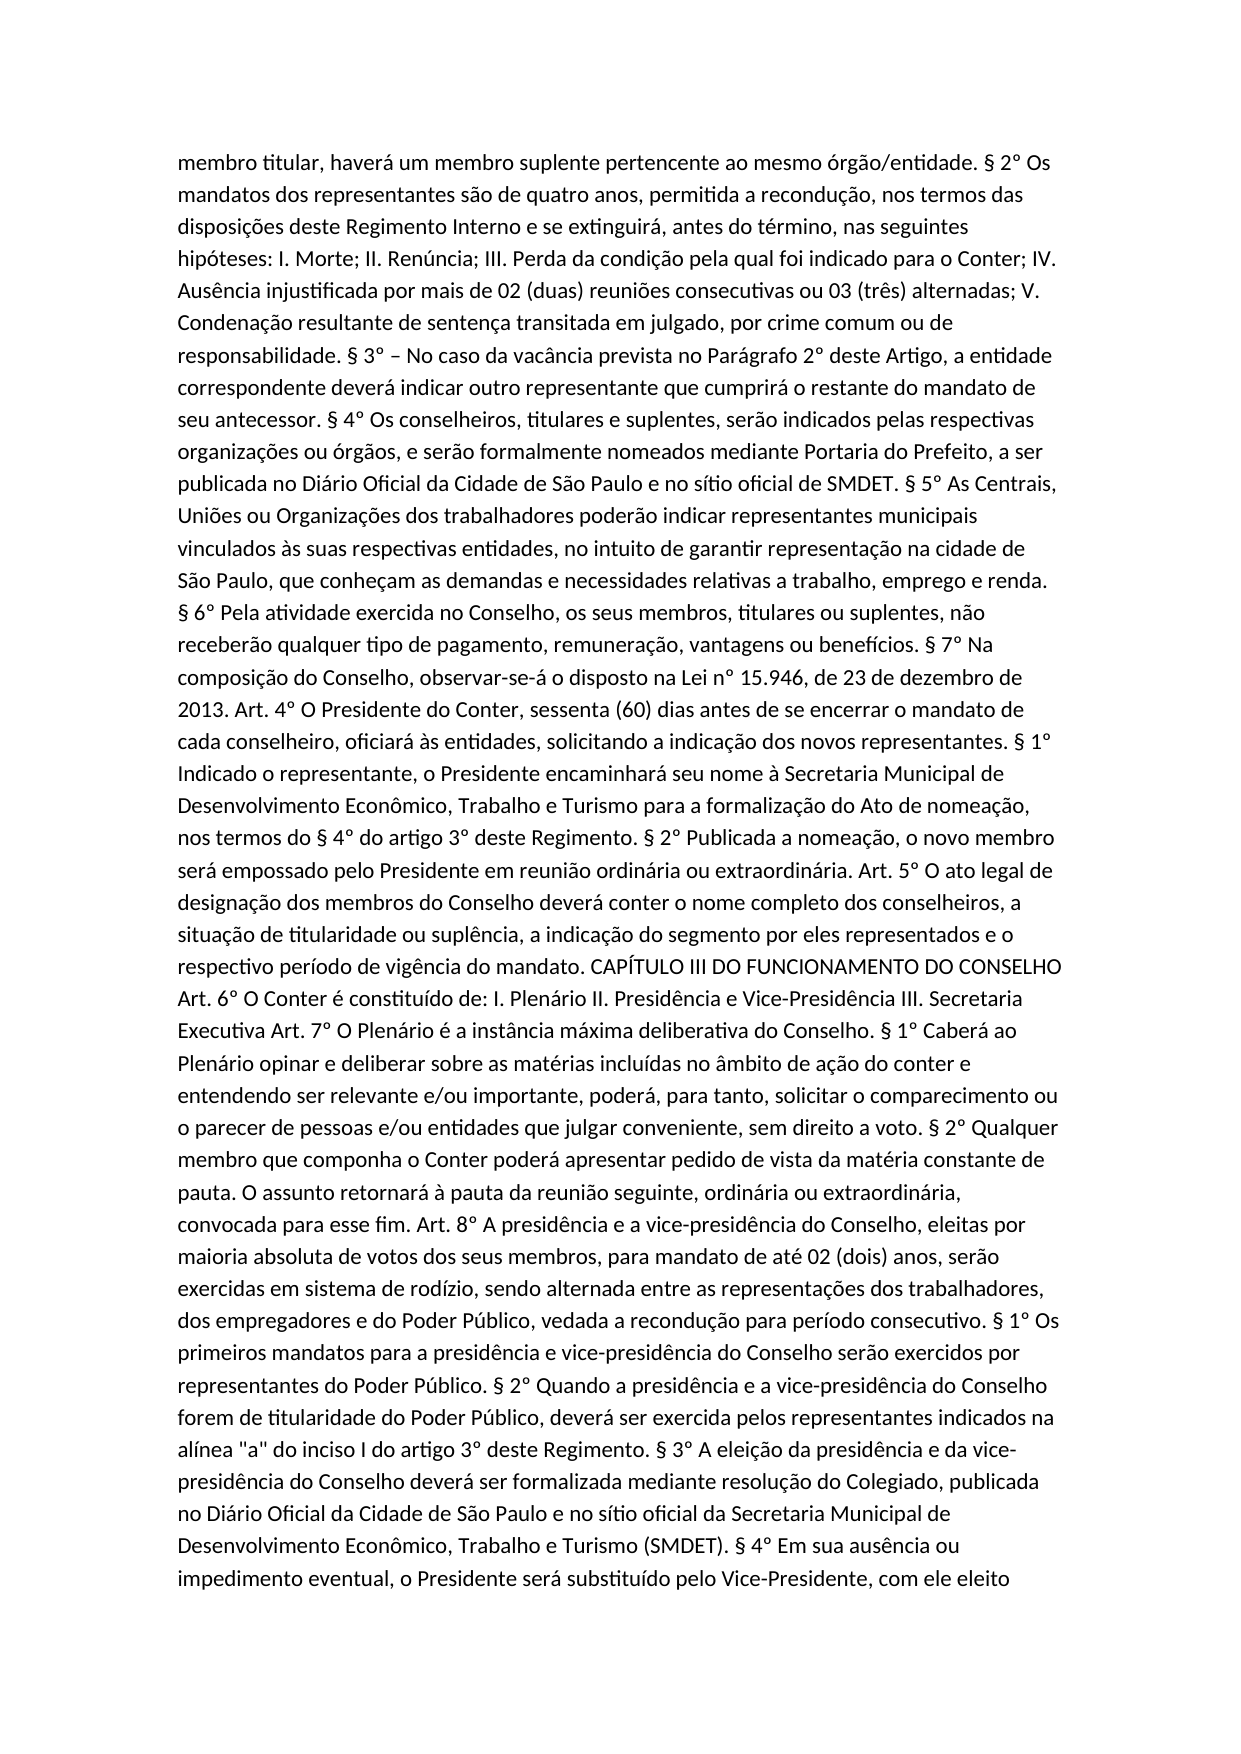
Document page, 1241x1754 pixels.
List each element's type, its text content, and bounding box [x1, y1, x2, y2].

text membro titular, haverá um membro suplente pertencente ao mesmo órgão/entidade. § 2º Os mandatos dos representantes são de quatro anos, permitida a recondução, nos termos das disposições deste Regimento Interno e se extinguirá, antes do término, nas seguintes hipóteses: I. Morte; II. Renúncia; III. Perda da condição pela qual foi indicado para o Conter; IV. Ausência injustificada por mais de 02 (duas) reuniões consecutivas ou 03 (três) alternadas; V. Condenação resultante de sentença transitada em julgado, por crime comum ou de responsabilidade. § 3º – No caso da vacância prevista no Parágrafo 2º deste Artigo, a entidade correspondente deverá indicar outro representante que cumprirá o restante do mandato de seu antecessor. § 4º Os conselheiros, titulares e suplentes, serão indicados pelas respectivas organizações ou órgãos, e serão formalmente nomeados mediante Portaria do Prefeito, a ser publicada no Diário Oficial da Cidade de São Paulo e no sítio oficial de SMDET. § 5º As Centrais, Uniões ou Organizações dos trabalhadores poderão indicar representantes municipais vinculados às suas respectivas entidades, no intuito de garantir representação na cidade de São Paulo, que conheçam as demandas e necessidades relativas a trabalho, emprego e renda. § 6º Pela atividade exercida no Conselho, os seus membros, titulares ou suplentes, não receberão qualquer tipo de pagamento, remuneração, vantagens ou benefícios. § 7º Na composição do Conselho, observar-se-á o disposto na Lei nº 15.946, de 23 de dezembro de 2013. Art. 4º O Presidente do Conter, sessenta (60) dias antes de se encerrar o mandato de cada conselheiro, oficiará às entidades, solicitando a indicação dos novos representantes. § 1º Indicado o representante, o Presidente encaminhará seu nome à Secretaria Municipal de Desenvolvimento Econômico, Trabalho e Turismo para a formalização do Ato de nomeação, nos termos do § 4º do artigo 3º deste Regimento. § 2º Publicada a nomeação, o novo membro será empossado pelo Presidente em reunião ordinária ou extraordinária. Art. 5º O ato legal de designação dos membros do Conselho deverá conter o nome completo dos conselheiros, a situação de titularidade ou suplência, a indicação do segmento por eles representados e o respectivo período de vigência do mandato. CAPÍTULO III DO FUNCIONAMENTO DO CONSELHO Art. 6º O Conter é constituído de: I. Plenário II. Presidência e Vice-Presidência III. Secretaria Executiva Art. 7º O Plenário é a instância máxima deliberativa do Conselho. § 1º Caberá ao Plenário opinar e deliberar sobre as matérias incluídas no âmbito de ação do conter e entendendo ser relevante e/ou importante, poderá, para tanto, solicitar o comparecimento ou o parecer de pessoas e/ou entidades que julgar conveniente, sem direito a voto. § 2º Qualquer membro que componha o Conter poderá apresentar pedido de vista da matéria constante de pauta. O assunto retornará à pauta da reunião seguinte, ordinária ou extraordinária, convocada para esse fim. Art. 8º A presidência e a vice-presidência do Conselho, eleitas por maioria absoluta de votos dos seus membros, para mandato de até 02 (dois) anos, serão exercidas em sistema de rodízio, sendo alternada entre as representações dos trabalhadores, dos empregadores e do Poder Público, vedada a recondução para período consecutivo. § 1º Os primeiros mandatos para a presidência e vice-presidência do Conselho serão exercidos por representantes do Poder Público. § 2º Quando a presidência e a vice-presidência do Conselho forem de titularidade do Poder Público, deverá ser exercida pelos representantes indicados na alínea "a" do inciso I do artigo 3º deste Regimento. § 3º A eleição da presidência e da vice-presidência do Conselho deverá ser formalizada mediante resolução do Colegiado, publicada no Diário Oficial da Cidade de São Paulo e no sítio oficial da Secretaria Municipal de Desenvolvimento Econômico, Trabalho e Turismo (SMDET). § 4º Em sua ausência ou impedimento eventual, o Presidente será substituído pelo Vice-Presidente, com ele eleito [177, 148, 1063, 1592]
